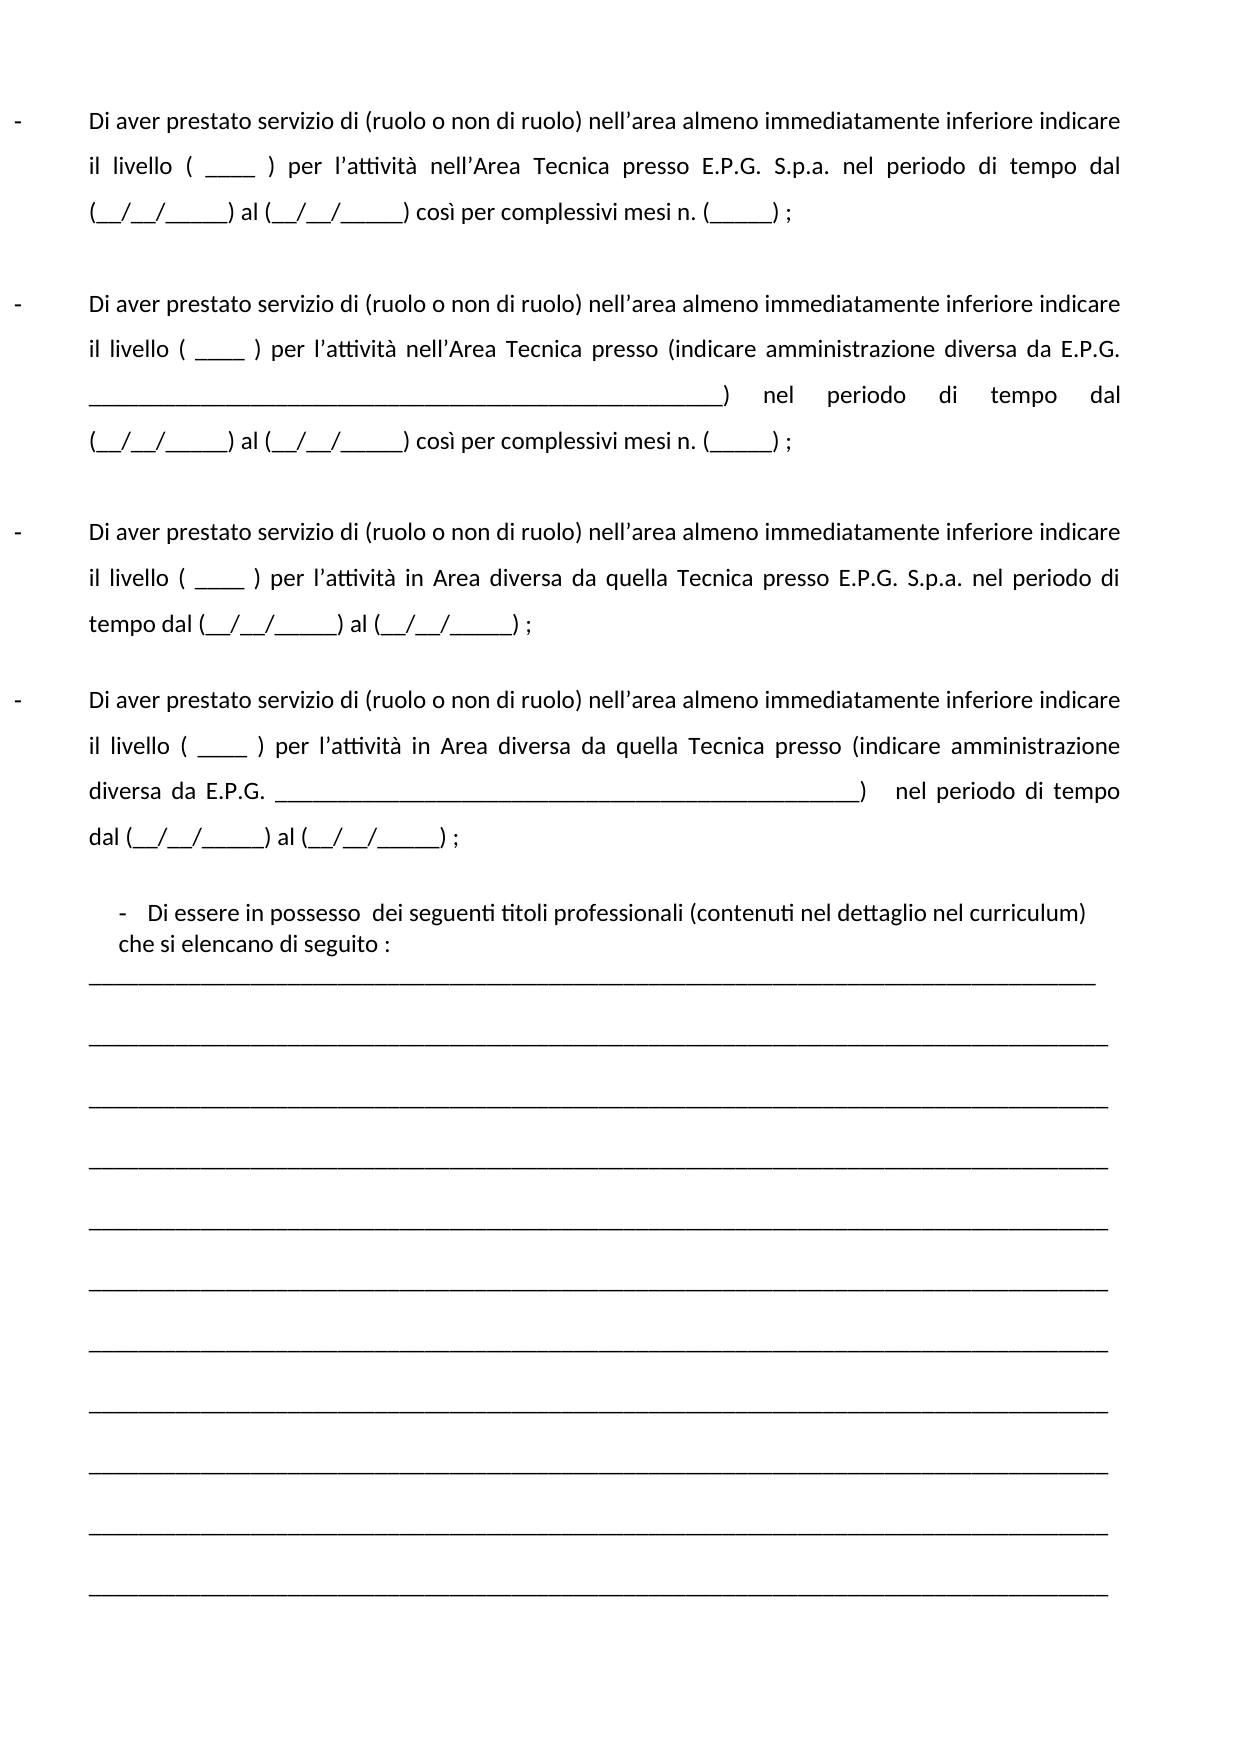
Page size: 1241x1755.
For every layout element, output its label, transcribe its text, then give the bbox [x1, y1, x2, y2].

text __________________________________________________________________________________ [89, 1203, 1122, 1233]
text __________________________________________________________________________________ [89, 1508, 1122, 1538]
text _________________________________________________________________________________ [89, 958, 1122, 989]
list Di aver prestato servizio di (ruolo o non di ruolo) nell’area almeno immediatamente inferiore indicare il livello ( ____ ) per l’attività in Area diversa da quella Tecnica presso (indicare amministrazione diversa da E.P.G. _______________________________________________) nel periodo di tempo dal (__/__/_____) al (__/__/_____) ; [14, 684, 1122, 852]
text __________________________________________________________________________________ [89, 1325, 1122, 1355]
text __________________________________________________________________________________ [89, 1142, 1122, 1172]
text __________________________________________________________________________________ [89, 1569, 1122, 1599]
list Di aver prestato servizio di (ruolo o non di ruolo) nell’area almeno immediatamente inferiore indicare il livello ( ____ ) per l’attività in Area diversa da quella Tecnica presso E.P.G. S.p.a. nel periodo di tempo dal (__/__/_____) al (__/__/_____) ; [14, 516, 1122, 638]
text __________________________________________________________________________________ [89, 1447, 1122, 1477]
list Di aver prestato servizio di (ruolo o non di ruolo) nell’area almeno immediatamente inferiore indicare il livello ( ____ ) per l’attività nell’Area Tecnica presso E.P.G. S.p.a. nel periodo di tempo dal (__/__/_____) al (__/__/_____) così per complessivi mesi n. (_____) ; [14, 105, 1122, 227]
list Di essere in possesso dei seguenti titoli professionali (contenuti nel dettaglio nel curriculum) che si elencano di seguito : [118, 897, 1122, 958]
list Di aver prestato servizio di (ruolo o non di ruolo) nell’area almeno immediatamente inferiore indicare il livello ( ____ ) per l’attività nell’Area Tecnica presso (indicare amministrazione diversa da E.P.G. ___________________________________________________) nel periodo di tempo dal (__/__/_____) al (__/__/_____) così per complessivi mesi n. (_____) ; [14, 288, 1122, 455]
text __________________________________________________________________________________ [89, 1386, 1122, 1416]
text __________________________________________________________________________________ [89, 1019, 1122, 1050]
text __________________________________________________________________________________ [89, 1081, 1122, 1111]
text __________________________________________________________________________________ [89, 1264, 1122, 1294]
